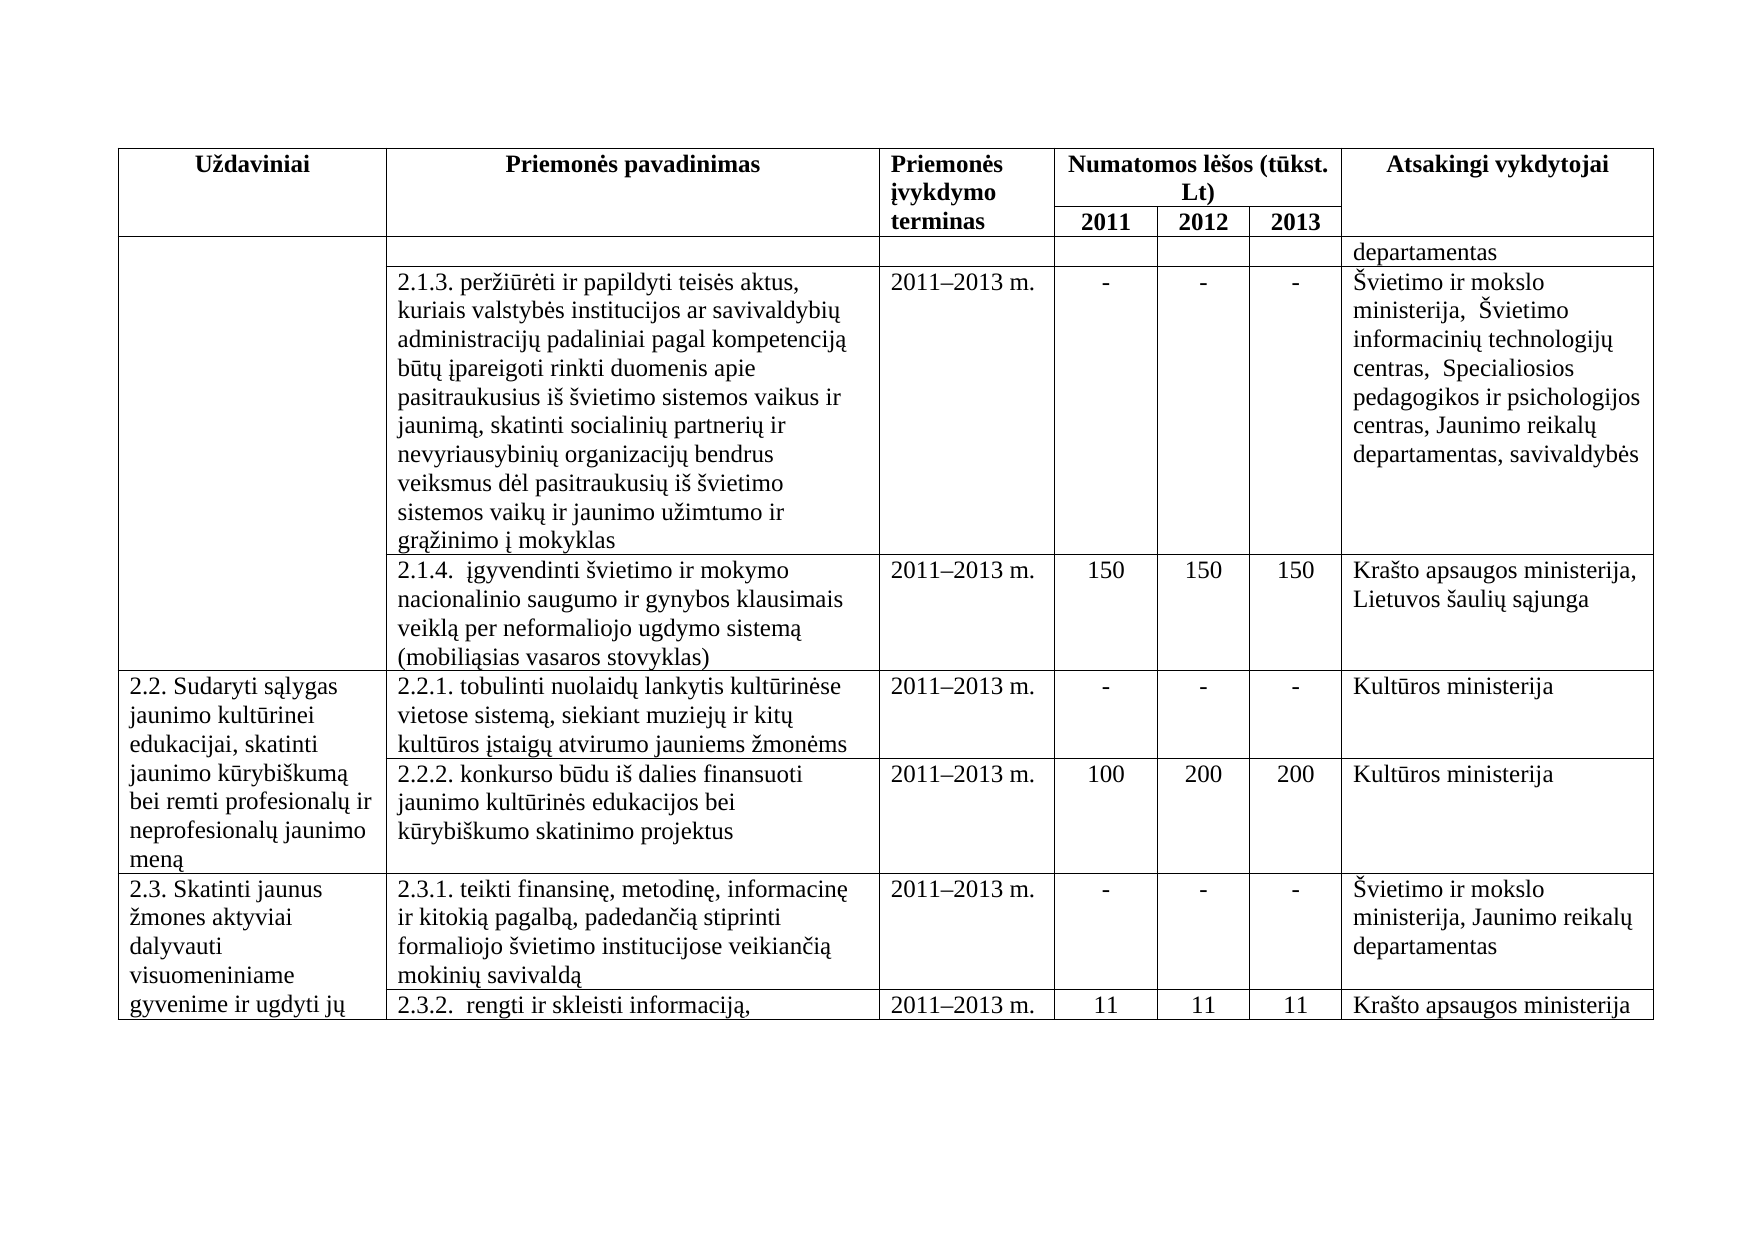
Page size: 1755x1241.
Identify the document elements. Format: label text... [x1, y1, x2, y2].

table_cell - [1158, 874, 1249, 989]
table_cell - [1250, 237, 1341, 266]
table_cell Krašto apsaugos ministerija [1342, 990, 1653, 1018]
table_cell 150 [1055, 555, 1157, 670]
table_cell 11 [1158, 990, 1249, 1018]
table_cell 2.1.4. įgyvendinti švietimo ir mokymo nacionalinio saugumo ir gynybos klausimais veiklą per neformaliojo ugdymo sistemą (mobiliąsias vasaros stovyklas) [387, 555, 879, 670]
table_cell Krašto apsaugos ministerija, Lietuvos šaulių sąjunga [1342, 555, 1653, 670]
table_cell Švietimo ir mokslo ministerija, Jaunimo reikalų departamentas [1342, 874, 1653, 989]
table_cell - [1055, 874, 1157, 989]
table_header Atsakingi vykdytojai [1342, 149, 1653, 236]
table_cell 2.3.1. teikti finansinę, metodinę, informacinę ir kitokią pagalbą, padedančią stiprinti formaliojo švietimo institucijose veikiančią mokinių savivaldą [387, 874, 879, 989]
table_cell 2.2.2. konkurso būdu iš dalies finansuoti jaunimo kultūrinės edukacijos bei kūrybiškumo skatinimo projektus [387, 759, 879, 873]
table_cell 200 [1158, 759, 1249, 873]
table_cell 2011–2013 m. [880, 555, 1054, 670]
table_cell Kultūros ministerija [1342, 759, 1653, 873]
table_cell 2011–2013 m. [880, 759, 1054, 873]
table_cell [880, 237, 1054, 266]
table_cell - [1055, 671, 1157, 758]
table_cell - [1158, 267, 1249, 554]
table_cell - [1055, 267, 1157, 554]
table_header Priemonės įvykdymo terminas [880, 149, 1054, 236]
table_cell - [1250, 671, 1341, 758]
table_cell - [1158, 237, 1249, 266]
table_cell 2011–2013 m. [880, 671, 1054, 758]
table_cell 11 [1250, 990, 1341, 1018]
table_cell 2.2. Sudaryti sąlygas jaunimo kultūrinei edukacijai, skatinti jaunimo kūrybiškumą bei remti profesionalų ir neprofesionalų jaunimo meną [119, 671, 386, 873]
table_cell 200 [1250, 759, 1341, 873]
table_cell [119, 237, 386, 670]
table_cell 150 [1250, 555, 1341, 670]
table_cell 2.2.1. tobulinti nuolaidų lankytis kultūrinėse vietose sistemą, siekiant muziejų ir kitų kultūros įstaigų atvirumo jauniems žmonėms [387, 671, 879, 758]
table_cell - [1250, 874, 1341, 989]
table_cell 2.3.2. rengti ir skleisti informaciją, [387, 990, 879, 1018]
table_cell [387, 237, 879, 266]
table_cell 2011–2013 m. [880, 267, 1054, 554]
table_cell 150 [1158, 555, 1249, 670]
table_cell 2011–2013 m. [880, 874, 1054, 989]
table_cell 11 [1055, 990, 1157, 1018]
table_cell 2013 [1250, 207, 1341, 236]
table_cell - [1055, 237, 1157, 266]
table_cell 2011 [1055, 207, 1157, 236]
table_header Priemonės pavadinimas [387, 149, 879, 236]
table_cell Švietimo ir mokslo ministerija, Švietimo informacinių technologijų centras, Specialiosios pedagogikos ir psichologijos centras, Jaunimo reikalų departamentas, savivaldybės [1342, 267, 1653, 554]
table_header Numatomos lėšos (tūkst. Lt) [1055, 149, 1341, 206]
table_cell - [1250, 267, 1341, 554]
table_cell 2.3. Skatinti jaunus žmones aktyviai dalyvauti visuomeniniame gyvenime ir ugdyti jų [119, 874, 386, 1018]
table_cell - [1158, 671, 1249, 758]
table_header Uždaviniai [119, 149, 386, 236]
table_cell departamentas [1342, 237, 1653, 266]
table_cell 2011–2013 m. [880, 990, 1054, 1018]
table_cell 2.1.3. peržiūrėti ir papildyti teisės aktus, kuriais valstybės institucijos ar savivaldybių administracijų padaliniai pagal kompetenciją būtų įpareigoti rinkti duomenis apie pasitraukusius iš švietimo sistemos vaikus ir jaunimą, skatinti socialinių partnerių ir nevyriausybinių organizacijų bendrus veiksmus dėl pasitraukusių iš švietimo sistemos vaikų ir jaunimo užimtumo ir grąžinimo į mokyklas [387, 267, 879, 554]
table_cell Kultūros ministerija [1342, 671, 1653, 758]
table_cell 2012 [1158, 207, 1249, 236]
table_cell 100 [1055, 759, 1157, 873]
